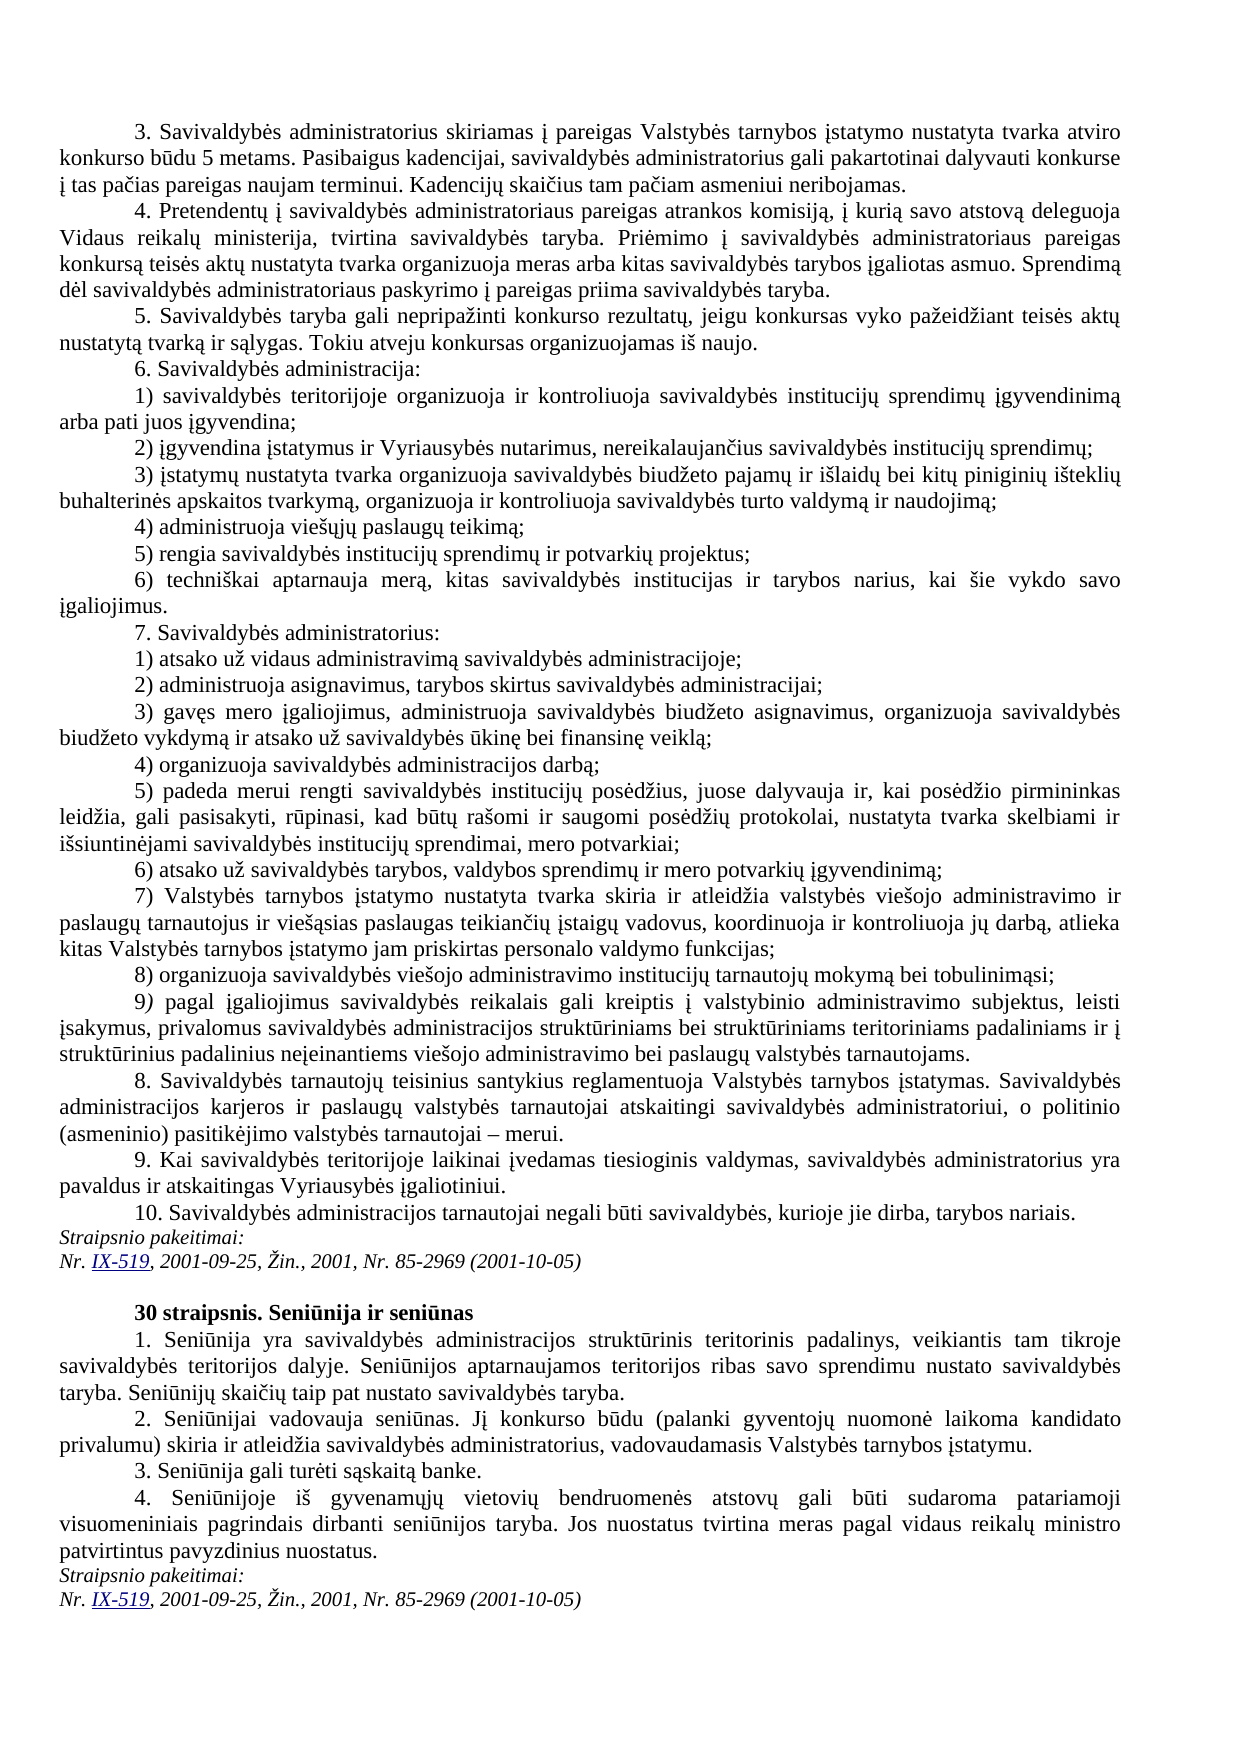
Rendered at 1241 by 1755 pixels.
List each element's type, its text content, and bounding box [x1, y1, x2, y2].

text 30 straipsnis. Seniūnija ir seniūnas [59, 1299, 1122, 1326]
text 4. Pretendentų į savivaldybės administratoriaus pareigas atrankos komisiją, į kurią savo atstovą deleguoja Vidaus reikalų ministerija, tvirtina savivaldybės taryba. Priėmimo į savivaldybės administratoriaus pareigas konkursą teisės aktų nustatyta tvarka organizuoja meras arba kitas savivaldybės tarybos įgaliotas asmuo. Sprendimą dėl savivaldybės administratoriaus paskyrimo į pareigas priima savivaldybės taryba. [59, 197, 1122, 303]
text 4) organizuoja savivaldybės administracijos darbą; [59, 751, 1122, 777]
text 10. Savivaldybės administracijos tarnautojai negali būti savivaldybės, kurioje jie dirba, tarybos nariais. [59, 1199, 1122, 1225]
text 9. Kai savivaldybės teritorijoje laikinai įvedamas tiesioginis valdymas, savivaldybės administratorius yra pavaldus ir atskaitingas Vyriausybės įgaliotiniui. [59, 1146, 1122, 1199]
text 3) įstatymų nustatyta tvarka organizuoja savivaldybės biudžeto pajamų ir išlaidų bei kitų piniginių išteklių buhalterinės apskaitos tvarkymą, organizuoja ir kontroliuoja savivaldybės turto valdymą ir naudojimą; [59, 461, 1122, 513]
text 8. Savivaldybės tarnautojų teisinius santykius reglamentuoja Valstybės tarnybos įstatymas. Savivaldybės administracijos karjeros ir paslaugų valstybės tarnautojai atskaitingi savivaldybės administratoriui, o politinio (asmeninio) pasitikėjimo valstybės tarnautojai – merui. [59, 1067, 1122, 1146]
text Straipsnio pakeitimai: [59, 1225, 1122, 1249]
text Nr. IX-519, 2001-09-25, Žin., 2001, Nr. 85-2969 (2001-10-05) [59, 1587, 1122, 1611]
text 2. Seniūnijai vadovauja seniūnas. Jį konkurso būdu (palanki gyventojų nuomonė laikoma kandidato privalumu) skiria ir atleidžia savivaldybės administratorius, vadovaudamasis Valstybės tarnybos įstatymu. [59, 1405, 1122, 1458]
text 5. Savivaldybės taryba gali nepripažinti konkurso rezultatų, jeigu konkursas vyko pažeidžiant teisės aktų nustatytą tvarką ir sąlygas. Tokiu atveju konkursas organizuojamas iš naujo. [59, 303, 1122, 355]
text 2) įgyvendina įstatymus ir Vyriausybės nutarimus, nereikalaujančius savivaldybės institucijų sprendimų; [59, 434, 1122, 461]
text Straipsnio pakeitimai: [59, 1563, 1122, 1587]
text 1. Seniūnija yra savivaldybės administracijos struktūrinis teritorinis padalinys, veikiantis tam tikroje savivaldybės teritorijos dalyje. Seniūnijos aptarnaujamos teritorijos ribas savo sprendimu nustato savivaldybės taryba. Seniūnijų skaičių taip pat nustato savivaldybės taryba. [59, 1326, 1122, 1405]
text 3. Seniūnija gali turėti sąskaitą banke. [59, 1458, 1122, 1484]
text 7) Valstybės tarnybos įstatymo nustatyta tvarka skiria ir atleidžia valstybės viešojo administravimo ir paslaugų tarnautojus ir viešąsias paslaugas teikiančių įstaigų vadovus, koordinuoja ir kontroliuoja jų darbą, atlieka kitas Valstybės tarnybos įstatymo jam priskirtas personalo valdymo funkcijas; [59, 882, 1122, 961]
text 3. Savivaldybės administratorius skiriamas į pareigas Valstybės tarnybos įstatymo nustatyta tvarka atviro konkurso būdu 5 metams. Pasibaigus kadencijai, savivaldybės administratorius gali pakartotinai dalyvauti konkurse į tas pačias pareigas naujam terminui. Kadencijų skaičius tam pačiam asmeniui neribojamas. [59, 118, 1122, 197]
text 4) administruoja viešųjų paslaugų teikimą; [59, 513, 1122, 540]
text 9) pagal įgaliojimus savivaldybės reikalais gali kreiptis į valstybinio administravimo subjektus, leisti įsakymus, privalomus savivaldybės administracijos struktūriniams bei struktūriniams teritoriniams padaliniams ir į struktūrinius padalinius neįeinantiems viešojo administravimo bei paslaugų valstybės tarnautojams. [59, 988, 1122, 1067]
text 5) padeda merui rengti savivaldybės institucijų posėdžius, juose dalyvauja ir, kai posėdžio pirmininkas leidžia, gali pasisakyti, rūpinasi, kad būtų rašomi ir saugomi posėdžių protokolai, nustatyta tvarka skelbiami ir išsiuntinėjami savivaldybės institucijų sprendimai, mero potvarkiai; [59, 777, 1122, 856]
text 3) gavęs mero įgaliojimus, administruoja savivaldybės biudžeto asignavimus, organizuoja savivaldybės biudžeto vykdymą ir atsako už savivaldybės ūkinę bei finansinę veiklą; [59, 698, 1122, 751]
text 6) atsako už savivaldybės tarybos, valdybos sprendimų ir mero potvarkių įgyvendinimą; [59, 856, 1122, 882]
text 6. Savivaldybės administracija: [59, 355, 1122, 382]
text 5) rengia savivaldybės institucijų sprendimų ir potvarkių projektus; [59, 540, 1122, 566]
text Nr. IX-519, 2001-09-25, Žin., 2001, Nr. 85-2969 (2001-10-05) [59, 1249, 1122, 1273]
text 4. Seniūnijoje iš gyvenamųjų vietovių bendruomenės atstovų gali būti sudaroma patariamoji visuomeniniais pagrindais dirbanti seniūnijos taryba. Jos nuostatus tvirtina meras pagal vidaus reikalų ministro patvirtintus pavyzdinius nuostatus. [59, 1484, 1122, 1563]
text 1) atsako už vidaus administravimą savivaldybės administracijoje; [59, 645, 1122, 672]
text 8) organizuoja savivaldybės viešojo administravimo institucijų tarnautojų mokymą bei tobulinimąsi; [59, 961, 1122, 988]
text 7. Savivaldybės administratorius: [59, 619, 1122, 645]
text 6) techniškai aptarnauja merą, kitas savivaldybės institucijas ir tarybos narius, kai šie vykdo savo įgaliojimus. [59, 566, 1122, 619]
text 1) savivaldybės teritorijoje organizuoja ir kontroliuoja savivaldybės institucijų sprendimų įgyvendinimą arba pati juos įgyvendina; [59, 382, 1122, 434]
text 2) administruoja asignavimus, tarybos skirtus savivaldybės administracijai; [59, 672, 1122, 698]
